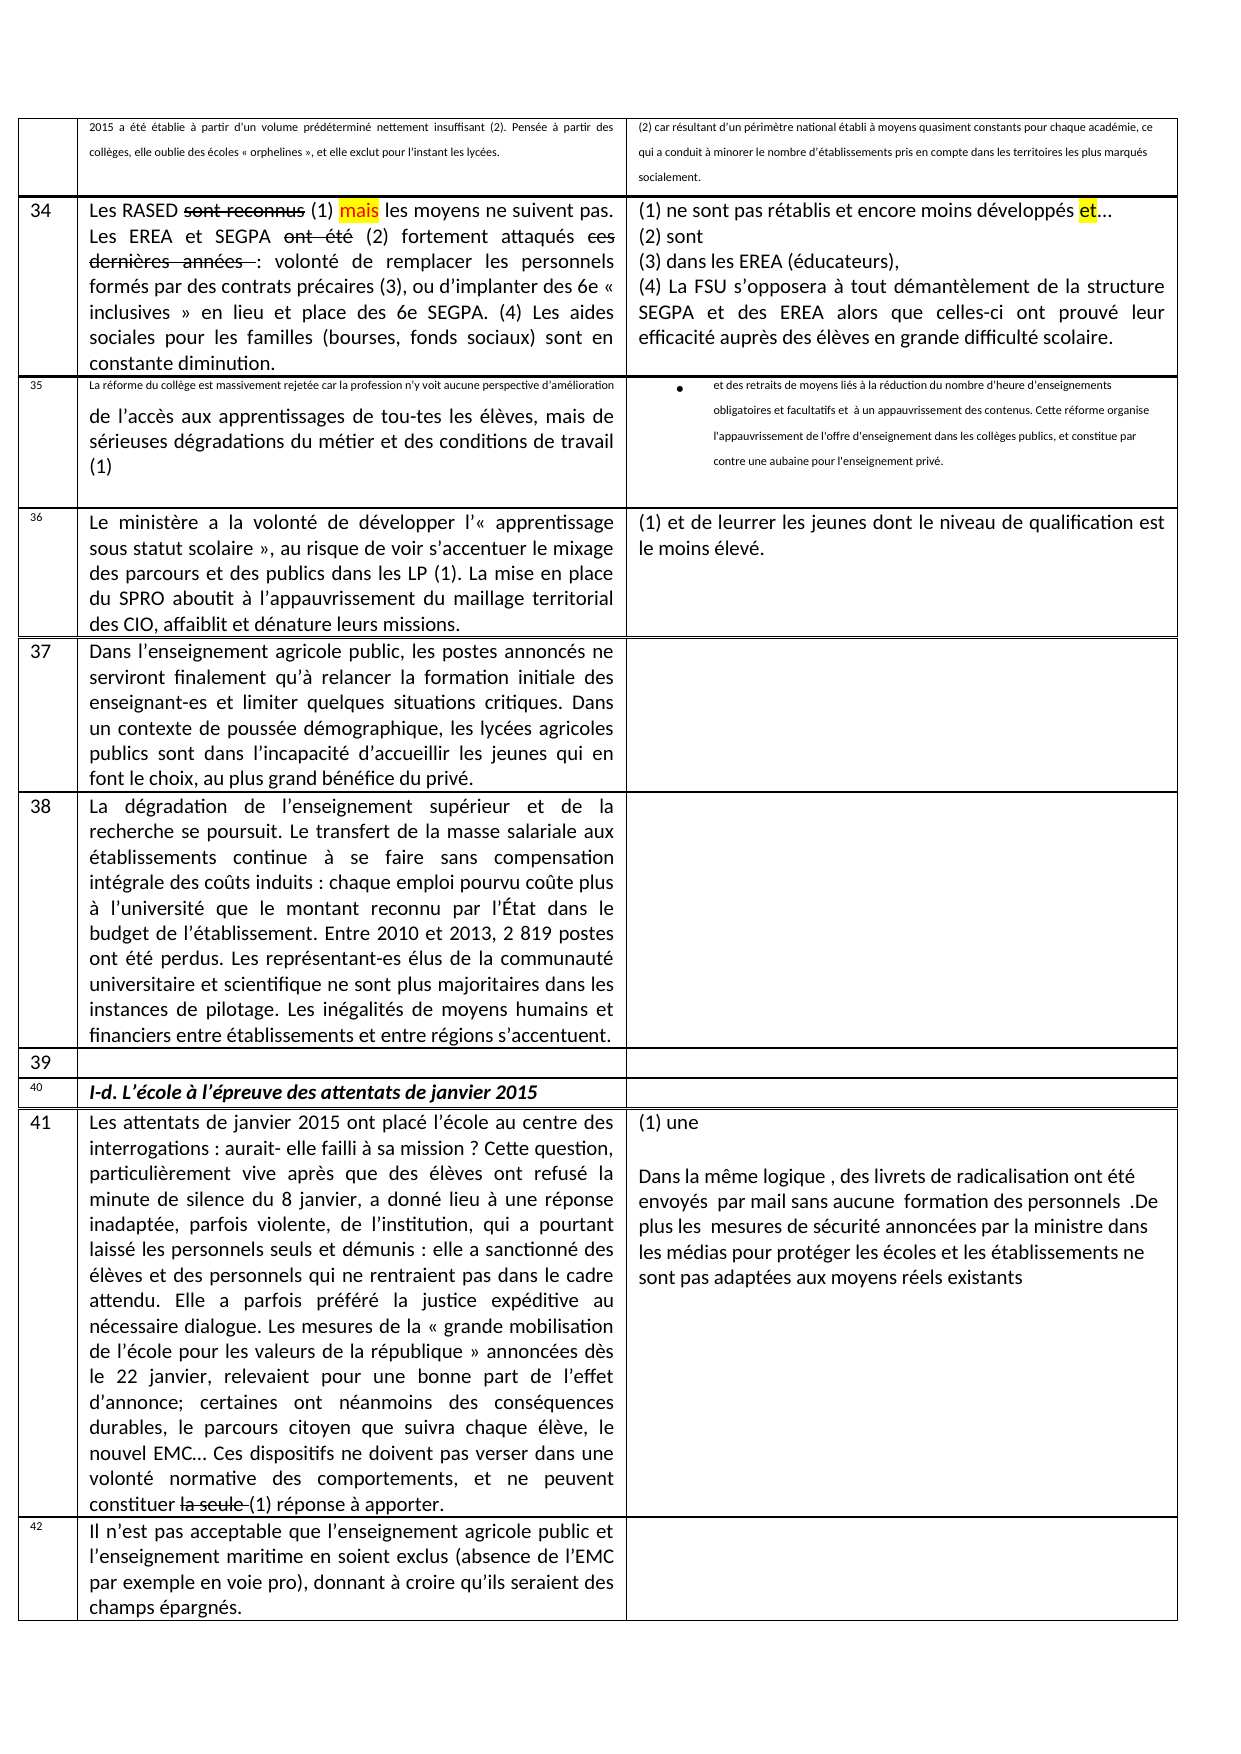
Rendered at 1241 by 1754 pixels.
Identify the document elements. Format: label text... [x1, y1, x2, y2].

table_cell 38 [19, 793, 77, 1047]
table_cell [627, 1518, 1177, 1620]
table_cell 37 [19, 639, 77, 791]
table_cell Le ministère a la volonté de développer l’« apprentissage sous statut scolaire », au risque de voir s’accentuer le mixage des parcours et des publics dans les LP (1). La mise en place du SPRO aboutit à l’appauvrissement du maillage territorial des CIO, affaiblit et dénature leurs missions. [78, 509, 626, 636]
table_cell et des retraits de moyens liés à la réduction du nombre d’heure d’enseignements obligatoires et facultatifs et à un appauvrissement des contenus. Cette réforme organise l'appauvrissement de l'offre d'enseignement dans les collèges publics, et constitue par contre une aubaine pour l'enseignement privé. [627, 378, 1177, 507]
table_cell [627, 793, 1177, 1047]
table_cell [627, 1049, 1177, 1077]
table_cell 34 [19, 198, 77, 375]
table_cell [78, 1049, 626, 1077]
table_cell [627, 1079, 1177, 1107]
table_cell (1) ne sont pas rétablis et encore moins développés et... (2) sont (3) dans les EREA (éducateurs), (4) La FSU s’opposera à tout démantèlement de la structure SEGPA et des EREA alors que celles-ci ont prouvé leur efficacité auprès des élèves en grande difficulté scolaire. [627, 198, 1177, 375]
table_cell 41 [19, 1110, 77, 1516]
table_cell (2) car résultant d’un périmètre national établi à moyens quasiment constants pour chaque académie, ce qui a conduit à minorer le nombre d’établissements pris en compte dans les territoires les plus marqués socialement. [627, 119, 1177, 195]
table_cell La dégradation de l’enseignement supérieur et de la recherche se poursuit. Le transfert de la masse salariale aux établissements continue à se faire sans compensation intégrale des coûts induits : chaque emploi pourvu coûte plus à l’université que le montant reconnu par l’État dans le budget de l’établissement. Entre 2010 et 2013, 2 819 postes ont été perdus. Les représentant-es élus de la communauté universitaire et scientifique ne sont plus majoritaires dans les instances de pilotage. Les inégalités de moyens humains et financiers entre établissements et entre régions s’accentuent. [78, 793, 626, 1047]
table_cell Il n’est pas acceptable que l’enseignement agricole public et l’enseignement maritime en soient exclus (absence de l’EMC par exemple en voie pro), donnant à croire qu’ils seraient des champs épargnés. [78, 1518, 626, 1620]
table_cell 35 [19, 378, 77, 507]
table_cell 36 [19, 509, 77, 636]
table_cell (1) une Dans la même logique , des livrets de radicalisation ont été envoyés par mail sans aucune formation des personnels .De plus les mesures de sécurité annoncées par la ministre dans les médias pour protéger les écoles et les établissements ne sont pas adaptées aux moyens réels existants [627, 1110, 1177, 1516]
table_cell [627, 639, 1177, 791]
table_cell Dans l’enseignement agricole public, les postes annoncés ne serviront finalement qu’à relancer la formation initiale des enseignant-es et limiter quelques situations critiques. Dans un contexte de poussée démographique, les lycées agricoles publics sont dans l’incapacité d’accueillir les jeunes qui en font le choix, au plus grand bénéfice du privé. [78, 639, 626, 791]
table_cell 2015 a été établie à partir d’un volume prédéterminé nettement insuffisant (2). Pensée à partir des collèges, elle oublie des écoles « orphelines », et elle exclut pour l’instant les lycées. [78, 119, 626, 195]
table_cell 42 [19, 1518, 77, 1620]
table_cell 39 [19, 1049, 77, 1077]
table_cell Les attentats de janvier 2015 ont placé l’école au centre des interrogations : aurait- elle failli à sa mission ? Cette question, particulièrement vive après que des élèves ont refusé la minute de silence du 8 janvier, a donné lieu à une réponse inadaptée, parfois violente, de l’institution, qui a pourtant laissé les personnels seuls et démunis : elle a sanctionné des élèves et des personnels qui ne rentraient pas dans le cadre attendu. Elle a parfois préféré la justice expéditive au nécessaire dialogue. Les mesures de la « grande mobilisation de l’école pour les valeurs de la république » annoncées dès le 22 janvier, relevaient pour une bonne part de l’effet d’annonce; certaines ont néanmoins des conséquences durables, le parcours citoyen que suivra chaque élève, le nouvel EMC… Ces dispositifs ne doivent pas verser dans une volonté normative des comportements, et ne peuvent constituer la seule (1) réponse à apporter. [78, 1110, 626, 1516]
table_cell [19, 119, 77, 195]
table_cell Les RASED sont reconnus (1) mais les moyens ne suivent pas. Les EREA et SEGPA ont été (2) fortement attaqués ces dernières années : volonté de remplacer les personnels formés par des contrats précaires (3), ou d’implanter des 6e « inclusives » en lieu et place des 6e SEGPA. (4) Les aides sociales pour les familles (bourses, fonds sociaux) sont en constante diminution. [78, 198, 626, 375]
table_cell 40 [19, 1079, 77, 1107]
table_cell (1) et de leurrer les jeunes dont le niveau de qualification est le moins élevé. [627, 509, 1177, 636]
table_cell I-d. L’école à l’épreuve des attentats de janvier 2015 [78, 1079, 626, 1107]
table_cell La réforme du collège est massivement rejetée car la profession n’y voit aucune perspective d’amélioration de l’accès aux apprentissages de tou-tes les élèves, mais de sérieuses dégradations du métier et des conditions de travail (1) [78, 378, 626, 507]
